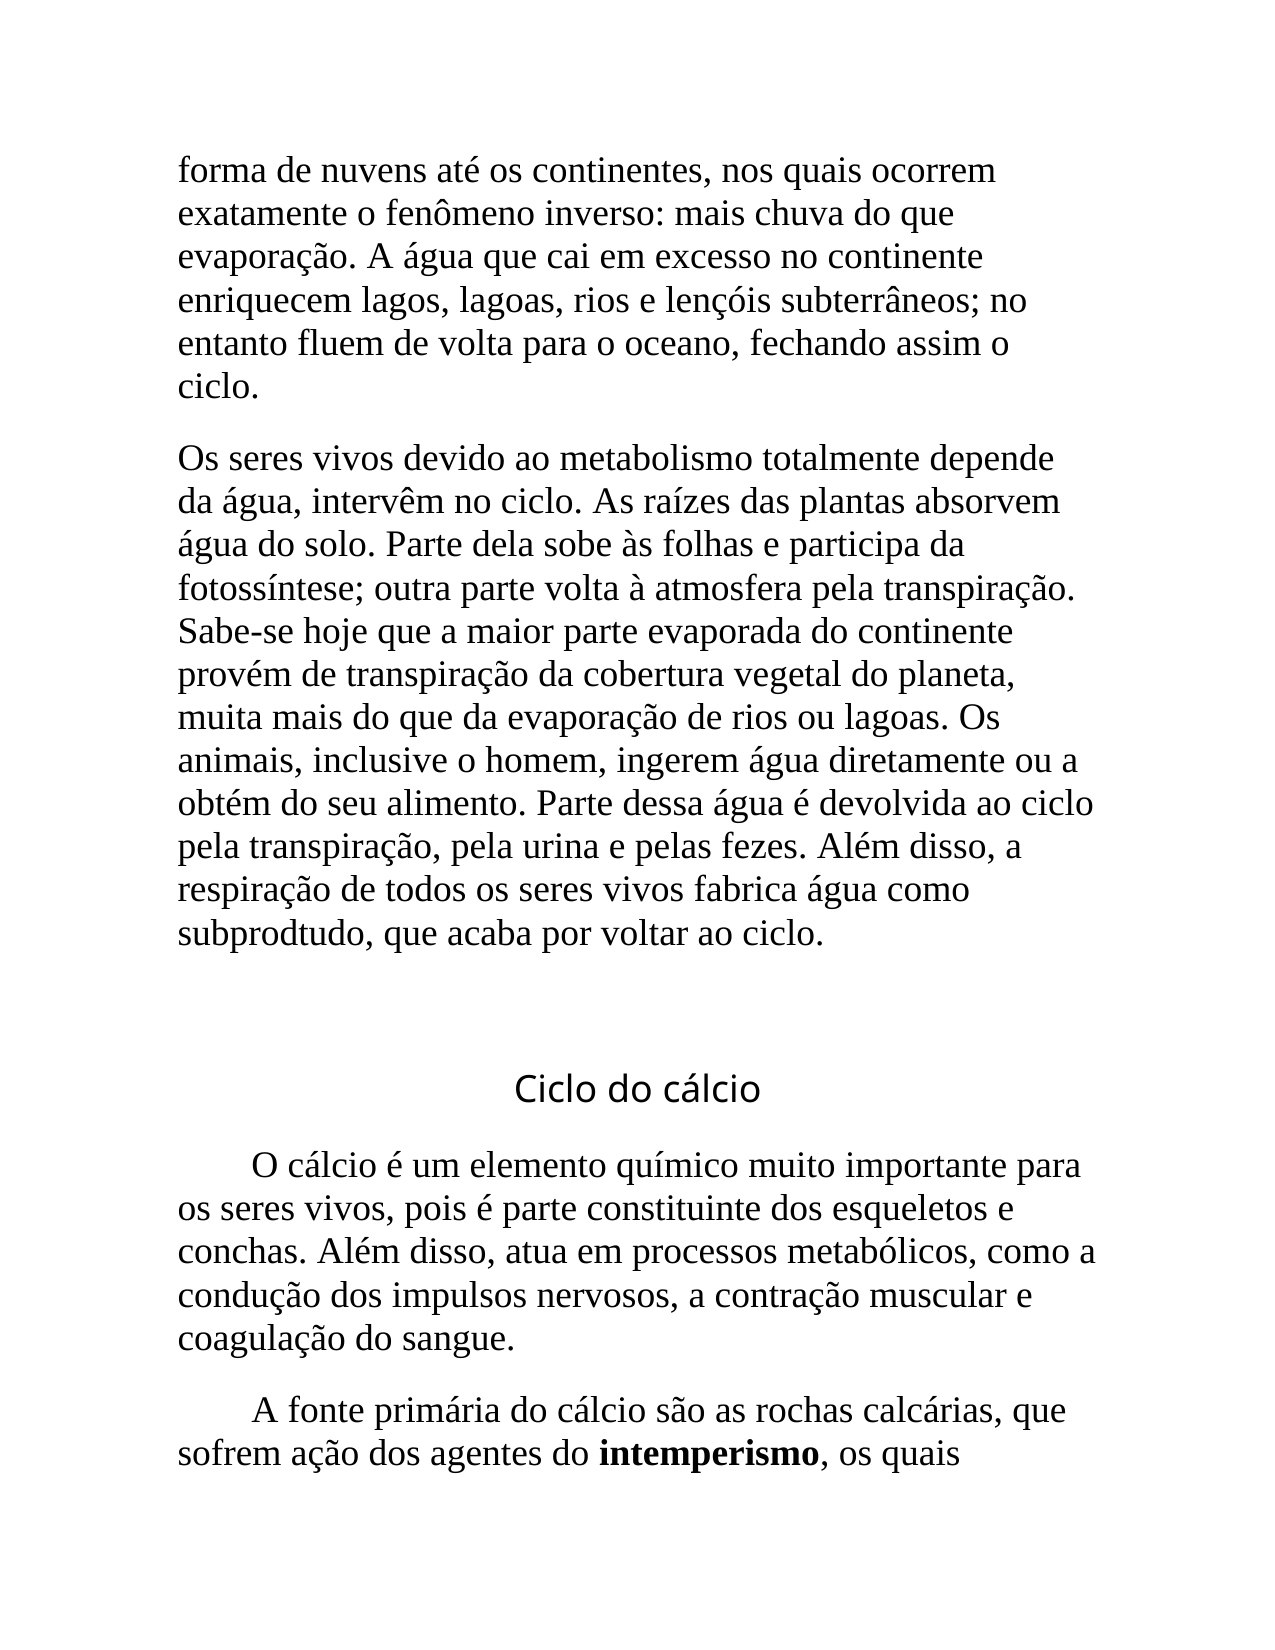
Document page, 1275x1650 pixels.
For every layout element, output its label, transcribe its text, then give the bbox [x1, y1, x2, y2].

text Os seres vivos devido ao metabolismo totalmente depende da água, intervêm no ciclo. As raízes das plantas absorvem água do solo. Parte dela sobe às folhas e participa da fotossíntese; outra parte volta à atmosfera pela transpiração. Sabe-se hoje que a maior parte evaporada do continente provém de transpiração da cobertura vegetal do planeta, muita mais do que da evaporação de rios ou lagoas. Os animais, inclusive o homem, ingerem água diretamente ou a obtém do seu alimento. Parte dessa água é devolvida ao ciclo pela transpiração, pela urina e pelas fezes. Além disso, a respiração de todos os seres vivos fabrica água como subprodtudo, que acaba por voltar ao ciclo. [177, 436, 1098, 953]
text Ciclo do cálcio [177, 1062, 1098, 1113]
text forma de nuvens até os continentes, nos quais ocorrem exatamente o fenômeno inverso: mais chuva do que evaporação. A água que cai em excesso no continente enriquecem lagos, lagoas, rios e lençóis subterrâneos; no entanto fluem de volta para o oceano, fechando assim o ciclo. [177, 148, 1098, 406]
text O cálcio é um elemento químico muito importante para os seres vivos, pois é parte constituinte dos esqueletos e conchas. Além disso, atua em processos metabólicos, como a condução dos impulsos nervosos, a contração muscular e coagulação do sangue. [177, 1143, 1098, 1358]
text A fonte primária do cálcio são as rochas calcárias, que sofrem ação dos agentes do intemperismo, os quais [177, 1387, 1098, 1474]
